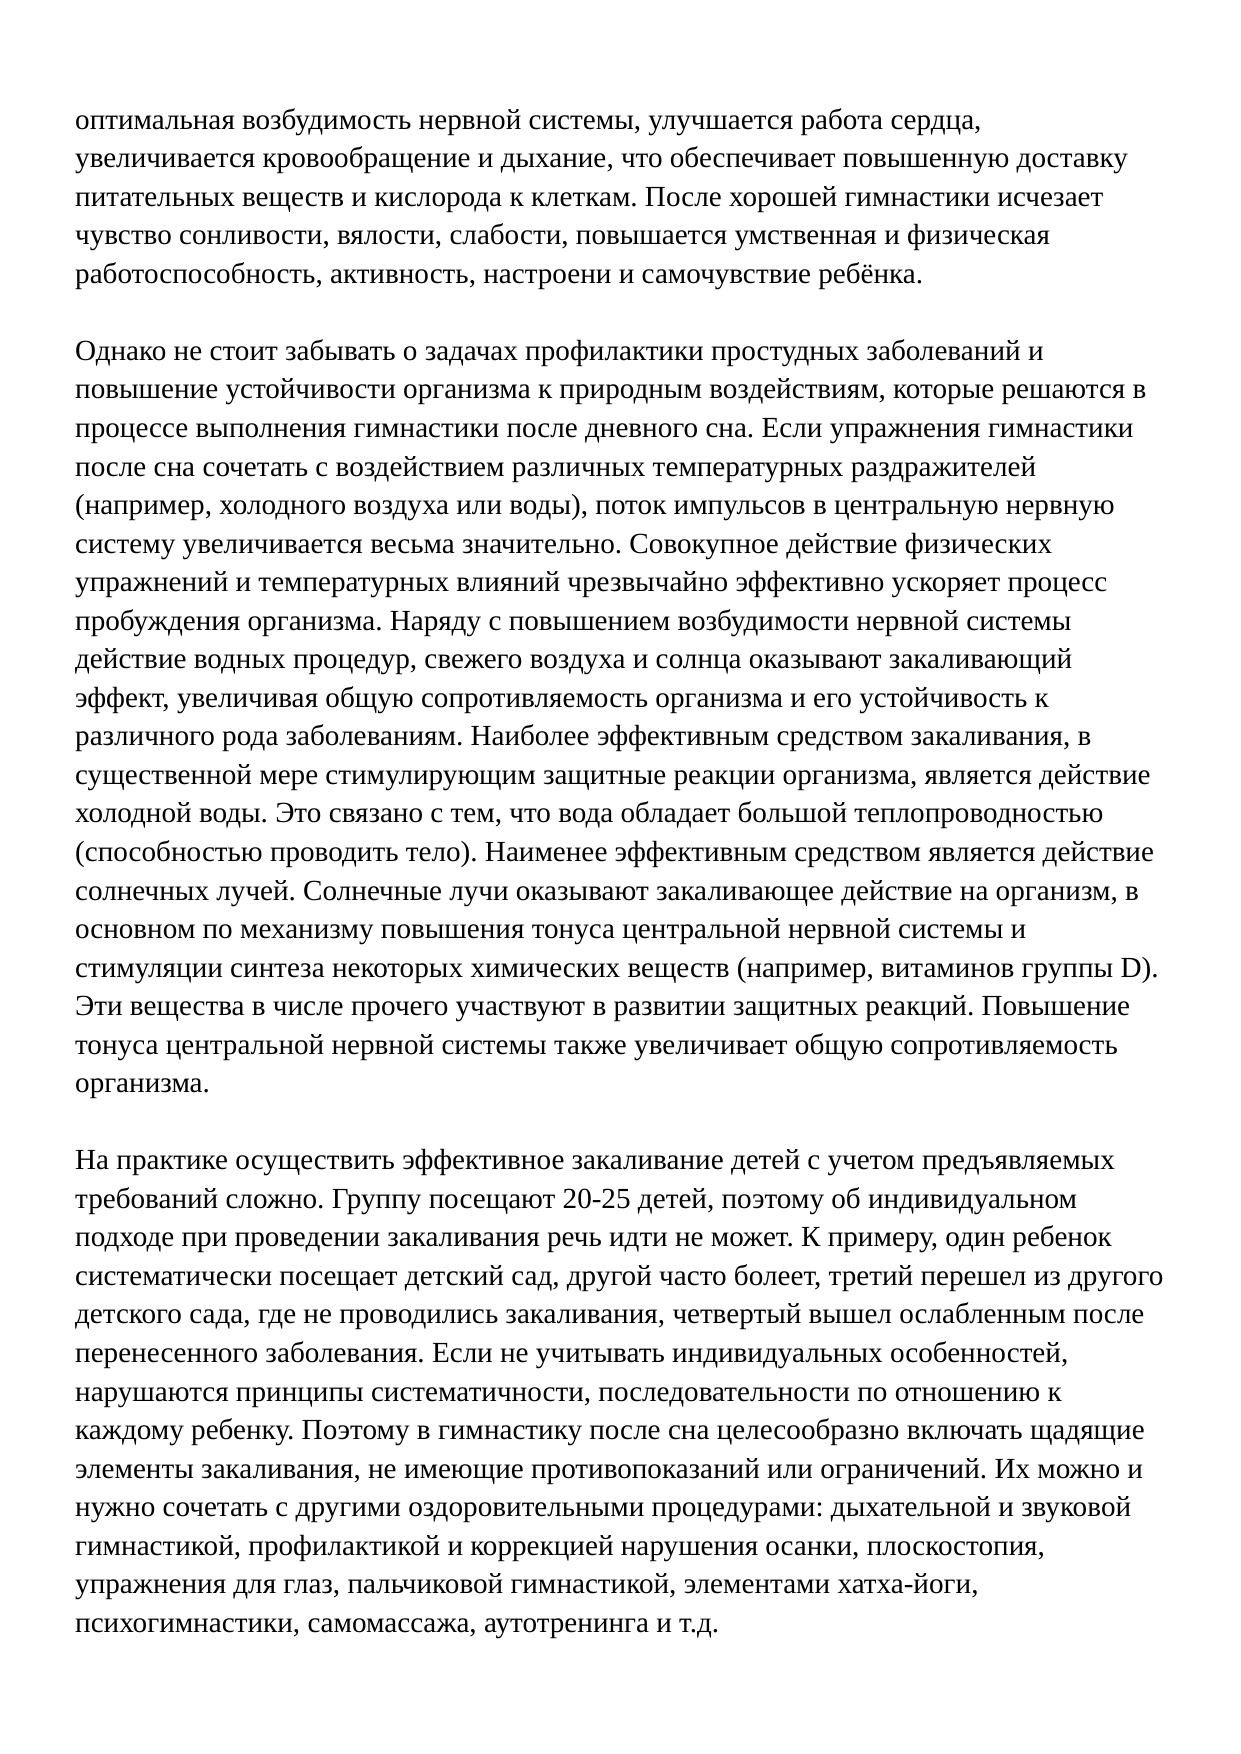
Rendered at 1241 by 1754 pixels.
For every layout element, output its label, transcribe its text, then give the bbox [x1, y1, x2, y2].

text оптимальная возбудимость нервной системы, улучшается работа сердца, увеличивается кровообращение и дыхание, что обеспечивает повышенную доставку питательных веществ и кислорода к клеткам. После хорошей гимнастики исчезает чувство сонливости, вялости, слабости, повышается умственная и физическая работоспособность, активность, настроени и самочувствие ребёнка. Однако не стоит забывать о задачах профилактики простудных заболеваний и повышение устойчивости организма к природным воздействиям, которые решаются в процессе выполнения гимнастики после дневного сна. Если упражнения гимнастики после сна сочетать с воздействием различных температурных раздражителей (например, холодного воздуха или воды), поток импульсов в центральную нервную систему увеличивается весьма значительно. Совокупное действие физических упражнений и температурных влияний чрезвычайно эффективно ускоряет процесс пробуждения организма. Наряду с повышением возбудимости нервной системы действие водных процедур, свежего воздуха и солнца оказывают закаливающий эффект, увеличивая общую сопротивляемость организма и его устойчивость к различного рода заболеваниям. Наиболее эффективным средством закаливания, в существенной мере стимулирующим защитные реакции организма, является действие холодной воды. Это связано с тем, что вода обладает большой теплопроводностью (способностью проводить тело). Наименее эффективным средством является действие солнечных лучей. Солнечные лучи оказывают закаливающее действие на организм, в основном по механизму повышения тонуса центральной нервной системы и стимуляции синтеза некоторых химических веществ (например, витаминов группы D). Эти вещества в числе прочего участвуют в развитии защитных реакций. Повышение тонуса центральной нервной системы также увеличивает общую сопротивляемость организма. На практике осуществить эффективное закаливание детей с учетом предъявляемых требований сложно. Группу посещают 20-25 детей, поэтому об индивидуальном подходе при проведении закаливания речь идти не может. К примеру, один ребенок систематически посещает детский сад, другой часто болеет, третий перешел из другого детского сада, где не проводились закаливания, четвертый вышел ослабленным после перенесенного заболевания. Если не учитывать индивидуальных особенностей, нарушаются принципы систематичности, последовательности по отношению к каждому ребенку. Поэтому в гимнастику после сна целесообразно включать щадящие элементы закаливания, не имеющие противопоказаний или ограничений. Их можно и нужно сочетать с другими оздоровительными процедурами: дыхательной и звуковой гимнастикой, профилактикой и коррекцией нарушения осанки, плоскостопия, упражнения для глаз, пальчиковой гимнастикой, элементами хатха-йоги, психогимнастики, самомассажа, аутотренинга и т.д. [75, 102, 1165, 1677]
